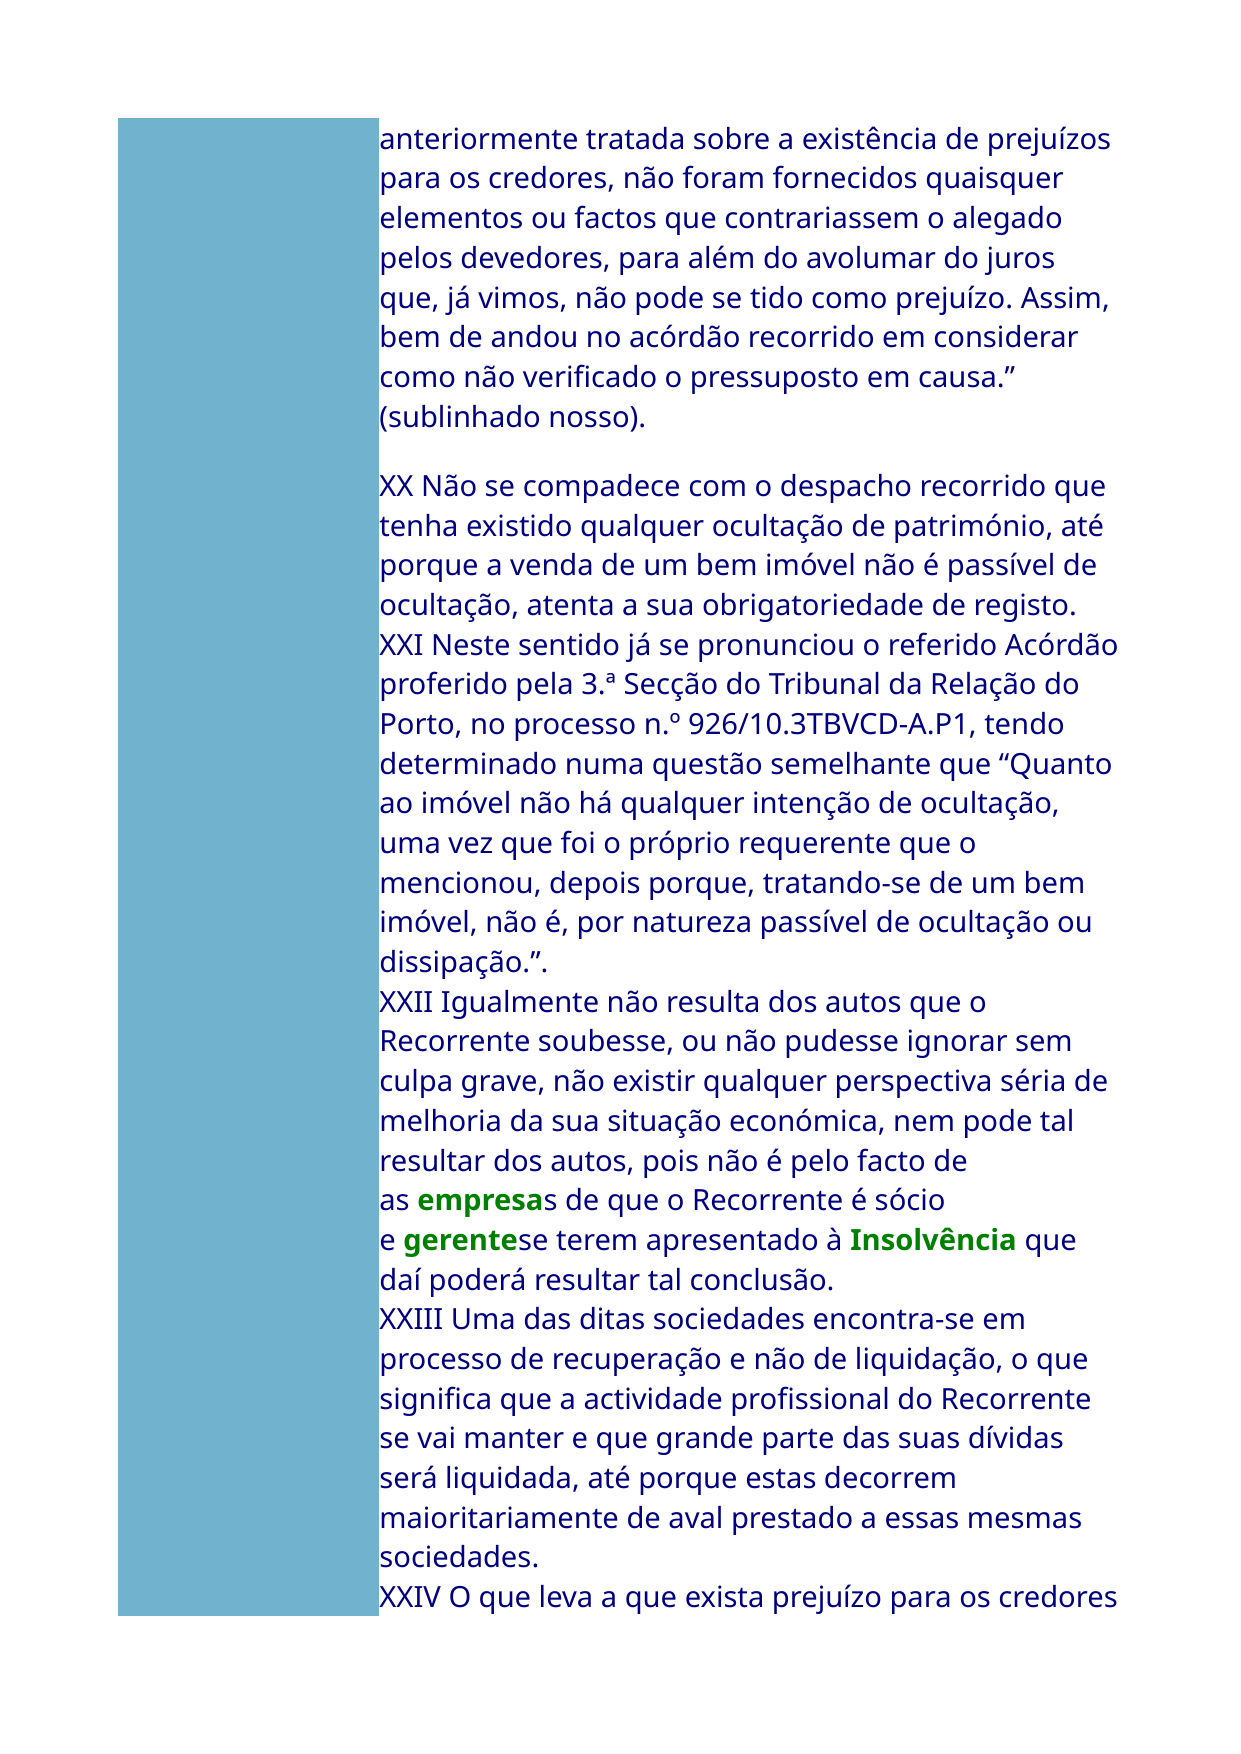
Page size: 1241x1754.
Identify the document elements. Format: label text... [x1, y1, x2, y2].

table_cell [118, 118, 379, 1616]
table_cell anteriormente tratada sobre a existência de prejuízos para os credores, não foram fornecidos quaisquer elementos ou factos que contrariassem o alegado pelos devedores, para além do avolumar do juros que, já vimos, não pode se tido como prejuízo. Assim, bem de andou no acórdão recorrido em considerar como não verificado o pressuposto em causa.” (sublinhado nosso). XX Não se compadece com o despacho recorrido que tenha existido qualquer ocultação de património, até porque a venda de um bem imóvel não é passível de ocultação, atenta a sua obrigatoriedade de registo. XXI Neste sentido já se pronunciou o referido Acórdão proferido pela 3.ª Secção do Tribunal da Relação do Porto, no processo n.º 926/10.3TBVCD-A.P1, tendo determinado numa questão semelhante que “Quanto ao imóvel não há qualquer intenção de ocultação, uma vez que foi o próprio requerente que o mencionou, depois porque, tratando-se de um bem imóvel, não é, por natureza passível de ocultação ou dissipação.”. XXII Igualmente não resulta dos autos que o Recorrente soubesse, ou não pudesse ignorar sem culpa grave, não existir qualquer perspectiva séria de melhoria da sua situação económica, nem pode tal resultar dos autos, pois não é pelo facto de as empresas de que o Recorrente é sócio e gerentese terem apresentado à Insolvência que daí poderá resultar tal conclusão. XXIII Uma das ditas sociedades encontra-se em processo de recuperação e não de liquidação, o que significa que a actividade profissional do Recorrente se vai manter e que grande parte das suas dívidas será liquidada, até porque estas decorrem maioritariamente de aval prestado a essas mesmas sociedades. XXIV O que leva a que exista prejuízo para os credores [379, 118, 1122, 1616]
